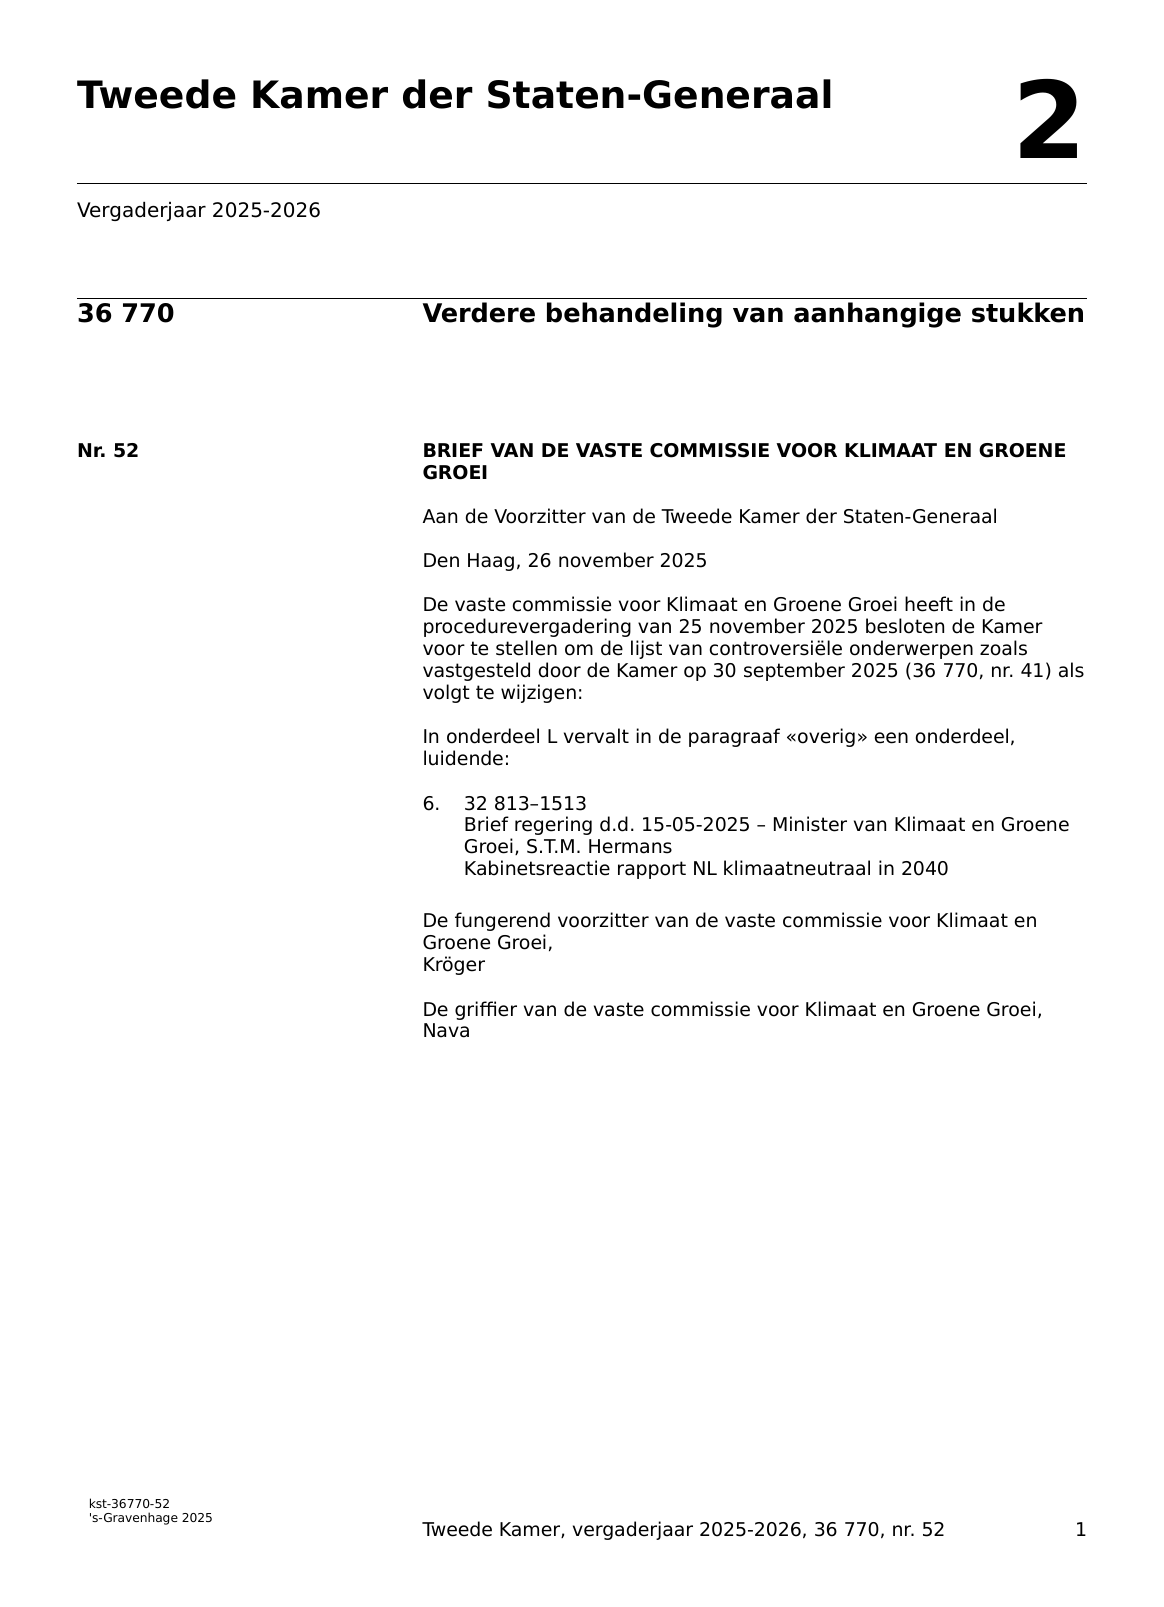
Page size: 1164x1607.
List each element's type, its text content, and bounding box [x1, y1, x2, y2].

text 's-Gravenhage 2025 [88, 1511, 323, 1525]
text 6. 32 813–1513 [422, 792, 1087, 814]
subtitle 36 770 Verdere behandeling van aanhangige stukken [77, 299, 1087, 329]
text Aan de Voorzitter van de Tweede Kamer der Staten-Generaal [422, 506, 1087, 528]
text De griffier van de vaste commissie voor Klimaat en Groene Groei, Nava [422, 998, 1087, 1042]
text Kabinetsreactie rapport NL klimaatneutraal in 2040 [464, 858, 1087, 880]
table_cell Vergaderjaar 2025-2026 [77, 184, 1087, 298]
text De vaste commissie voor Klimaat en Groene Groei heeft in de procedurevergadering van 25 november 2025 besloten de Kamer voor te stellen om de lijst van controversiële onderwerpen zoals vastgesteld door de Kamer op 30 september 2025 (36 770, nr. 41) als volgt te wijzigen: [422, 594, 1087, 704]
text kst-36770-52 [88, 1497, 323, 1511]
text Den Haag, 26 november 2025 [422, 550, 1087, 572]
table_header 2 [886, 59, 1087, 183]
table_header Tweede Kamer der Staten-Generaal [77, 59, 886, 183]
text Brief regering d.d. 15-05-2025 – Minister van Klimaat en Groene Groei, S.T.M. Hermans [464, 814, 1087, 858]
text In onderdeel L vervalt in de paragraaf «overig» een onderdeel, luidende: [422, 726, 1087, 770]
text De fungerend voorzitter van de vaste commissie voor Klimaat en Groene Groei, Kröger [422, 910, 1087, 976]
subtitle Nr. 52 BRIEF VAN DE VASTE COMMISSIE VOOR KLIMAAT EN GROENE GROEI [77, 440, 1087, 484]
